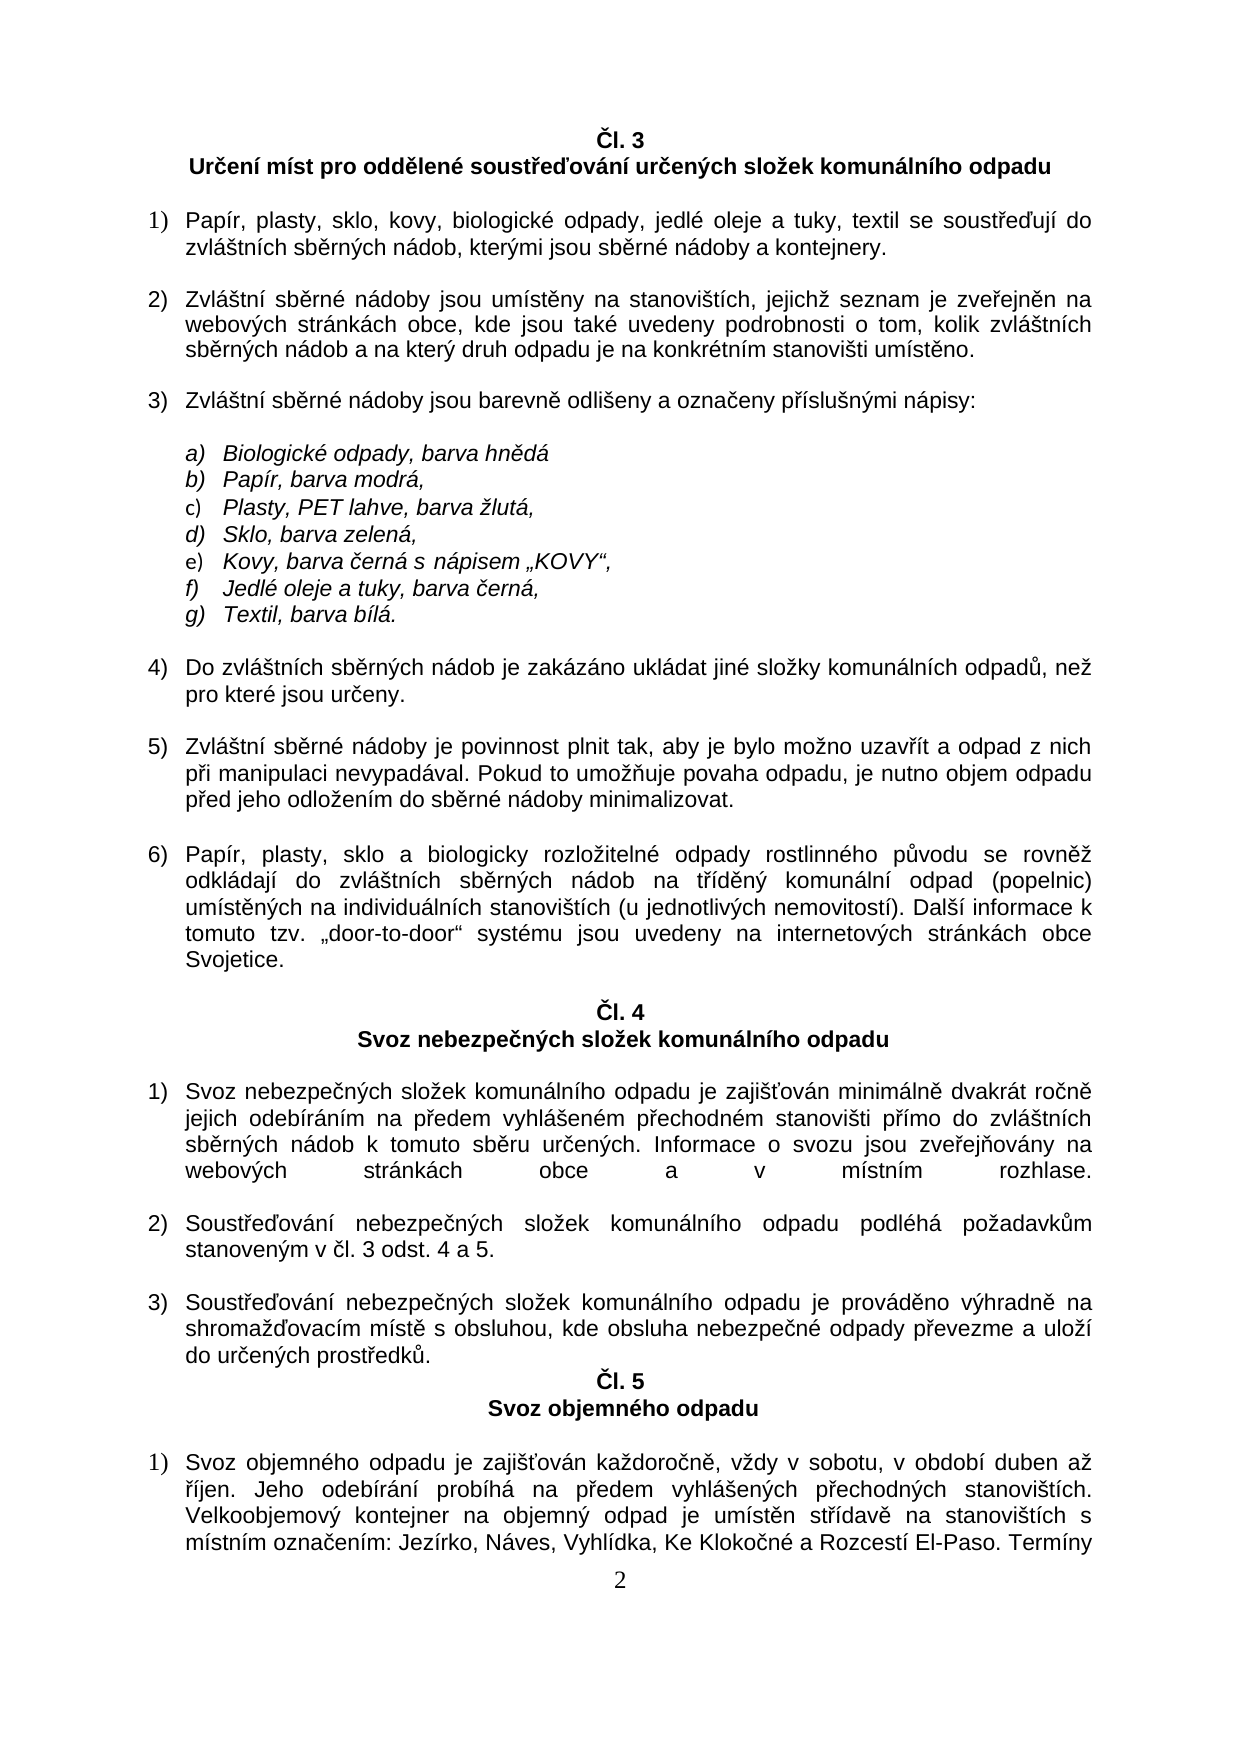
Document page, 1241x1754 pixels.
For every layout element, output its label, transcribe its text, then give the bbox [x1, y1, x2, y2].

list Soustřeďování nebezpečných složek komunálního odpadu podléhá požadavkům stanoveným v čl. 3 odst. 4 a 5. [148, 1210, 1093, 1263]
list Do zvláštních sběrných nádob je zakázáno ukládat jiné složky komunálních odpadů, než pro které jsou určeny. [148, 654, 1093, 707]
subtitle Čl. 4 [148, 999, 1093, 1026]
list Papír, barva modrá, [185, 466, 1093, 493]
list Zvláštní sběrné nádoby jsou umístěny na stanovištích, jejichž seznam je zveřejněn na webových stránkách obce, kde jsou také uvedeny podrobnosti o tom, kolik zvláštních sběrných nádob a na který druh odpadu je na konkrétním stanovišti umístěno. [148, 287, 1093, 362]
list Papír, plasty, sklo a biologicky rozložitelné odpady rostlinného původu se rovněž odkládají do zvláštních sběrných nádob na tříděný komunální odpad (popelnic) umístěných na individuálních stanovištích (u jednotlivých nemovitostí). Další informace k tomuto tzv. „door-to-door“ systému jsou uvedeny na internetových stránkách obce Svojetice. [148, 841, 1093, 973]
list Biologické odpady, barva hnědá [185, 440, 1093, 466]
list Jedlé oleje a tuky, barva černá, [185, 575, 1093, 601]
list Zvláštní sběrné nádoby jsou barevně odlišeny a označeny příslušnými nápisy: [148, 387, 1093, 414]
text Čl. 5 [148, 1368, 1093, 1394]
text Svoz objemného odpadu [148, 1394, 1093, 1421]
list Plasty, PET lahve, barva žlutá, [185, 493, 1093, 521]
list Kovy, barva černá s nápisem „KOVY“, [185, 547, 1093, 575]
list Sklo, barva zelená, [185, 521, 1093, 547]
list Papír, plasty, sklo, kovy, biologické odpady, jedlé oleje a tuky, textil se soustřeďují do zvláštních sběrných nádob, kterými jsou sběrné nádoby a kontejnery. [148, 206, 1093, 261]
list Svoz objemného odpadu je zajišťován každoročně, vždy v sobotu, v období duben až říjen. Jeho odebírání probíhá na předem vyhlášených přechodných stanovištích. Velkoobjemový kontejner na objemný odpad je umístěn střídavě na stanovištích s místním označením: Jezírko, Náves, Vyhlídka, Ke Klokočné a Rozcestí El-Paso. Termíny [148, 1447, 1093, 1555]
list Zvláštní sběrné nádoby je povinnost plnit tak, aby je bylo možno uzavřít a odpad z nich při manipulaci nevypadával. Pokud to umožňuje povaha odpadu, je nutno objem odpadu před jeho odložením do sběrné nádoby minimalizovat. [148, 733, 1093, 812]
text Čl. 3 [148, 127, 1093, 153]
list Textil, barva bílá. [185, 601, 1093, 628]
text Určení míst pro oddělené soustřeďování určených složek komunálního odpadu [148, 153, 1093, 179]
subtitle Svoz nebezpečných složek komunálního odpadu [148, 1026, 1093, 1052]
list Soustřeďování nebezpečných složek komunálního odpadu je prováděno výhradně na shromažďovacím místě s obsluhou, kde obsluha nebezpečné odpady převezme a uloží do určených prostředků. [148, 1289, 1093, 1368]
list Svoz nebezpečných složek komunálního odpadu je zajišťován minimálně dvakrát ročně jejich odebíráním na předem vyhlášeném přechodném stanovišti přímo do zvláštních sběrných nádob k tomuto sběru určených. Informace o svozu jsou zveřejňovány na webových stránkách obce a v místním rozhlase. [148, 1078, 1093, 1210]
